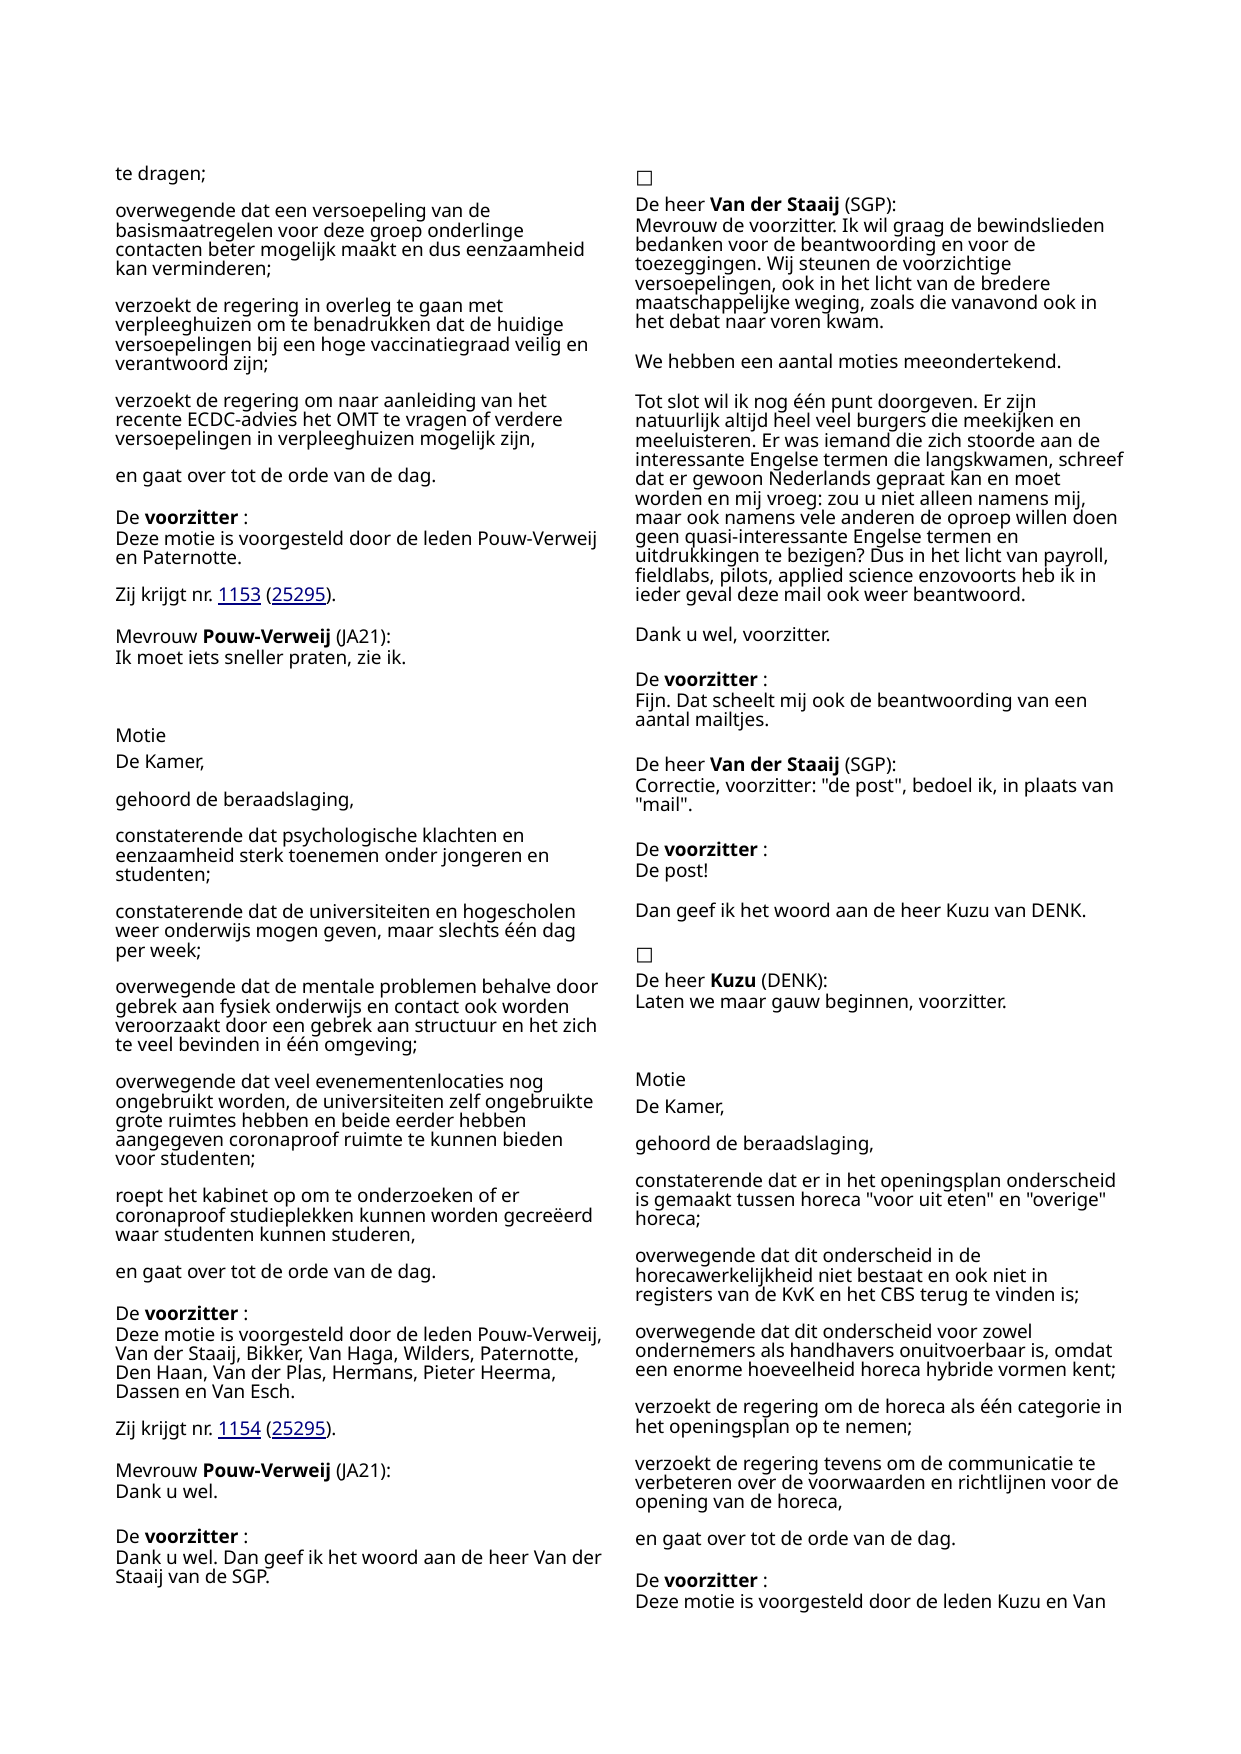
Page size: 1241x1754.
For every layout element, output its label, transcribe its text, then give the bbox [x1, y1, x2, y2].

text Mevrouw de voorzitter. Ik wil graag de bewindslieden bedanken voor de beantwoording en voor de toezeggingen. Wij steunen de voorzichtige versoepelingen, ook in het licht van de bredere maatschappelijke weging, zoals die vanavond ook in het debat naar voren kwam. [635, 217, 1125, 332]
text en gaat over tot de orde van de dag. [635, 1530, 1125, 1549]
text De heer Kuzu (DENK): [635, 968, 1125, 993]
text Ik moet iets sneller praten, zie ik. [115, 649, 605, 668]
text De voorzitter : [635, 1567, 1125, 1593]
text Dank u wel. [115, 1483, 605, 1502]
text Dank u wel, voorzitter. [635, 626, 1125, 645]
text ⬜ [635, 942, 1125, 968]
text te dragen; [115, 165, 605, 184]
text gehoord de beraadslaging, [115, 791, 605, 810]
text Tot slot wil ik nog één punt doorgeven. Er zijn natuurlijk altijd heel veel burgers die meekijken en meeluisteren. Er was iemand die zich stoorde aan de interessante Engelse termen die langskwamen, schreef dat er gewoon Nederlands gepraat kan en moet worden en mij vroeg: zou u niet alleen namens mij, maar ook namens vele anderen de oproep willen doen geen quasi-interessante Engelse termen en uitdrukkingen te bezigen? Dus in het licht van payroll, fieldlabs, pilots, applied science enzovoorts heb ik in ieder geval deze mail ook weer beantwoord. [635, 393, 1125, 605]
text verzoekt de regering in overleg te gaan met verpleeghuizen om te benadrukken dat de huidige versoepelingen bij een hoge vaccinatiegraad veilig en verantwoord zijn; [115, 297, 605, 374]
text De heer Van der Staaij (SGP): [635, 751, 1125, 777]
text De Kamer, [115, 753, 605, 773]
text overwegende dat dit onderscheid in de horecawerkelijkheid niet bestaat en ook niet in registers van de KvK en het CBS terug te vinden is; [635, 1247, 1125, 1305]
text We hebben een aantal moties meeondertekend. [635, 353, 1125, 372]
text Dank u wel. Dan geef ik het woord aan de heer Van der Staaij van de SGP. [115, 1549, 605, 1588]
text Motie [115, 722, 605, 748]
text Deze motie is voorgesteld door de leden Pouw-Verweij en Paternotte. [115, 530, 605, 569]
text ⬜ [635, 165, 1125, 191]
text verzoekt de regering om de horeca als één categorie in het openingsplan op te nemen; [635, 1398, 1125, 1437]
text overwegende dat veel evenementenlocaties nog ongebruikt worden, de universiteiten zelf ongebruikte grote ruimtes hebben en beide eerder hebben aangegeven coronaproof ruimte te kunnen bieden voor studenten; [115, 1073, 605, 1170]
text en gaat over tot de orde van de dag. [115, 467, 605, 487]
text overwegende dat een versoepeling van de basismaatregelen voor deze groep onderlinge contacten beter mogelijk maakt en dus eenzaamheid kan verminderen; [115, 202, 605, 279]
text Mevrouw Pouw-Verweij (JA21): [115, 623, 605, 649]
text Mevrouw Pouw-Verweij (JA21): [115, 1457, 605, 1483]
text De voorzitter : [115, 1300, 605, 1326]
text overwegende dat dit onderscheid voor zowel ondernemers als handhavers onuitvoerbaar is, omdat een enorme hoeveelheid horeca hybride vormen kent; [635, 1323, 1125, 1381]
text Fijn. Dat scheelt mij ook de beantwoording van een aantal mailtjes. [635, 692, 1125, 730]
text De post! [635, 862, 1125, 881]
text constaterende dat psychologische klachten en eenzaamheid sterk toenemen onder jongeren en studenten; [115, 827, 605, 885]
text Dan geef ik het woord aan de heer Kuzu van DENK. [635, 902, 1125, 921]
text roept het kabinet op om te onderzoeken of er coronaproof studieplekken kunnen worden gecreëerd waar studenten kunnen studeren, [115, 1187, 605, 1245]
text De voorzitter : [115, 1523, 605, 1549]
text gehoord de beraadslaging, [635, 1135, 1125, 1154]
text Motie [635, 1066, 1125, 1092]
text De voorzitter : [115, 504, 605, 530]
text Correctie, voorzitter: "de post", bedoel ik, in plaats van "mail". [635, 777, 1125, 815]
text verzoekt de regering tevens om de communicatie te verbeteren over de voorwaarden en richtlijnen voor de opening van de horeca, [635, 1454, 1125, 1512]
text constaterende dat er in het openingsplan onderscheid is gemaakt tussen horeca "voor uit eten" en "overige" horeca; [635, 1172, 1125, 1229]
text De Kamer, [635, 1098, 1125, 1117]
text De heer Van der Staaij (SGP): [635, 191, 1125, 217]
text De voorzitter : [635, 836, 1125, 862]
text overwegende dat de mentale problemen behalve door gebrek aan fysiek onderwijs en contact ook worden veroorzaakt door een gebrek aan structuur en het zich te veel bevinden in één omgeving; [115, 978, 605, 1056]
text De voorzitter : [635, 666, 1125, 692]
text Zij krijgt nr. 1153 (25295). [115, 586, 605, 606]
text Laten we maar gauw beginnen, voorzitter. [635, 993, 1125, 1013]
text Deze motie is voorgesteld door de leden Kuzu en Van [635, 1593, 1125, 1612]
text constaterende dat de universiteiten en hogescholen weer onderwijs mogen geven, maar slechts één dag per week; [115, 903, 605, 961]
text Zij krijgt nr. 1154 (25295). [115, 1420, 605, 1440]
text verzoekt de regering om naar aanleiding van het recente ECDC-advies het OMT te vragen of verdere versoepelingen in verpleeghuizen mogelijk zijn, [115, 392, 605, 450]
text Deze motie is voorgesteld door de leden Pouw-Verweij, Van der Staaij, Bikker, Van Haga, Wilders, Paternotte, Den Haan, Van der Plas, Hermans, Pieter Heerma, Dassen en Van Esch. [115, 1326, 605, 1403]
text en gaat over tot de orde van de dag. [115, 1263, 605, 1282]
